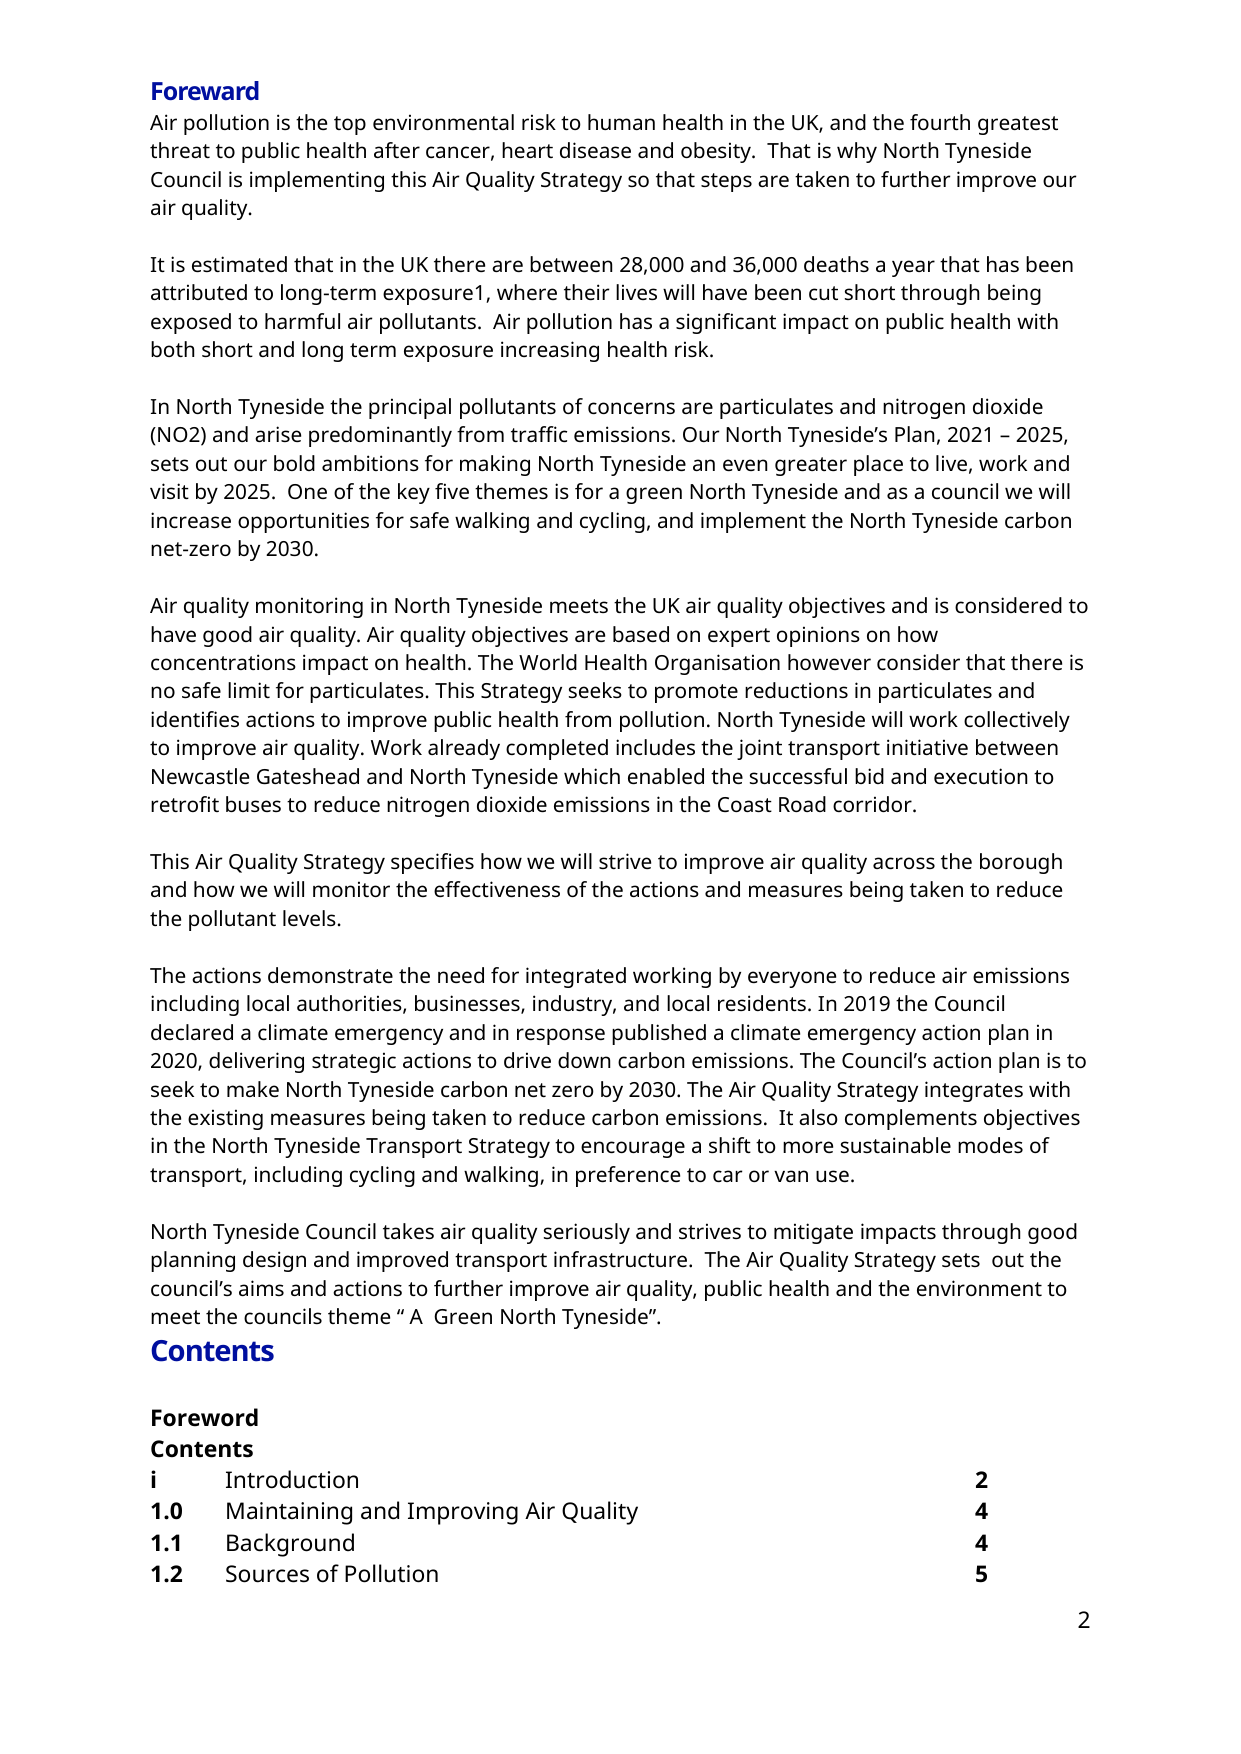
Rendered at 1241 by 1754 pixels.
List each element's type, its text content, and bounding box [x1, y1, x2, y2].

text In North Tyneside the principal pollutants of concerns are particulates and nitrogen dioxide (NO2) and arise predominantly from traffic emissions. Our North Tyneside’s Plan, 2021 – 2025, sets out our bold ambitions for making North Tyneside an even greater place to live, work and visit by 2025. One of the key five themes is for a green North Tyneside and as a council we will increase opportunities for safe walking and cycling, and implement the North Tyneside carbon net-zero by 2030. [150, 392, 1090, 563]
text Foreword [150, 1402, 1090, 1433]
text Air quality monitoring in North Tyneside meets the UK air quality objectives and is considered to have good air quality. Air quality objectives are based on expert opinions on how concentrations impact on health. The World Health Organisation however consider that there is no safe limit for particulates. This Strategy seeks to promote reductions in particulates and identifies actions to improve public health from pollution. North Tyneside will work collectively to improve air quality. Work already completed includes the joint transport initiative between Newcastle Gateshead and North Tyneside which enabled the successful bid and execution to retrofit buses to reduce nitrogen dioxide emissions in the Coast Road corridor. [150, 591, 1090, 819]
text The actions demonstrate the need for integrated working by everyone to reduce air emissions including local authorities, businesses, industry, and local residents. In 2019 the Council declared a climate emergency and in response published a climate emergency action plan in 2020, delivering strategic actions to drive down carbon emissions. The Council’s action plan is to seek to make North Tyneside carbon net zero by 2030. The Air Quality Strategy integrates with the existing measures being taken to reduce carbon emissions. It also complements objectives in the North Tyneside Transport Strategy to encourage a shift to more sustainable modes of transport, including cycling and walking, in preference to car or van use. [150, 961, 1090, 1188]
text Contents [150, 1433, 1090, 1464]
text 1.1 Background 4 [150, 1527, 1090, 1558]
text North Tyneside Council takes air quality seriously and strives to mitigate impacts through good planning design and improved transport infrastructure. The Air Quality Strategy sets out the council’s aims and actions to further improve air quality, public health and the environment to meet the councils theme “ A Green North Tyneside”. [150, 1217, 1090, 1331]
text This Air Quality Strategy specifies how we will strive to improve air quality across the borough and how we will monitor the effectiveness of the actions and measures being taken to reduce the pollutant levels. [150, 847, 1090, 932]
text i Introduction 2 [150, 1464, 1090, 1495]
text It is estimated that in the UK there are between 28,000 and 36,000 deaths a year that has been attributed to long-term exposure1, where their lives will have been cut short through being exposed to harmful air pollutants. Air pollution has a significant impact on public health with both short and long term exposure increasing health risk. [150, 250, 1090, 364]
text 1.0 Maintaining and Improving Air Quality 4 [150, 1495, 1090, 1527]
subtitle Contents [150, 1331, 1090, 1370]
subtitle Foreward [150, 74, 1090, 108]
text Air pollution is the top environmental risk to human health in the UK, and the fourth greatest threat to public health after cancer, heart disease and obesity. That is why North Tyneside Council is implementing this Air Quality Strategy so that steps are taken to further improve our air quality. [150, 108, 1090, 222]
text 1.2 Sources of Pollution 5 [150, 1558, 1090, 1589]
